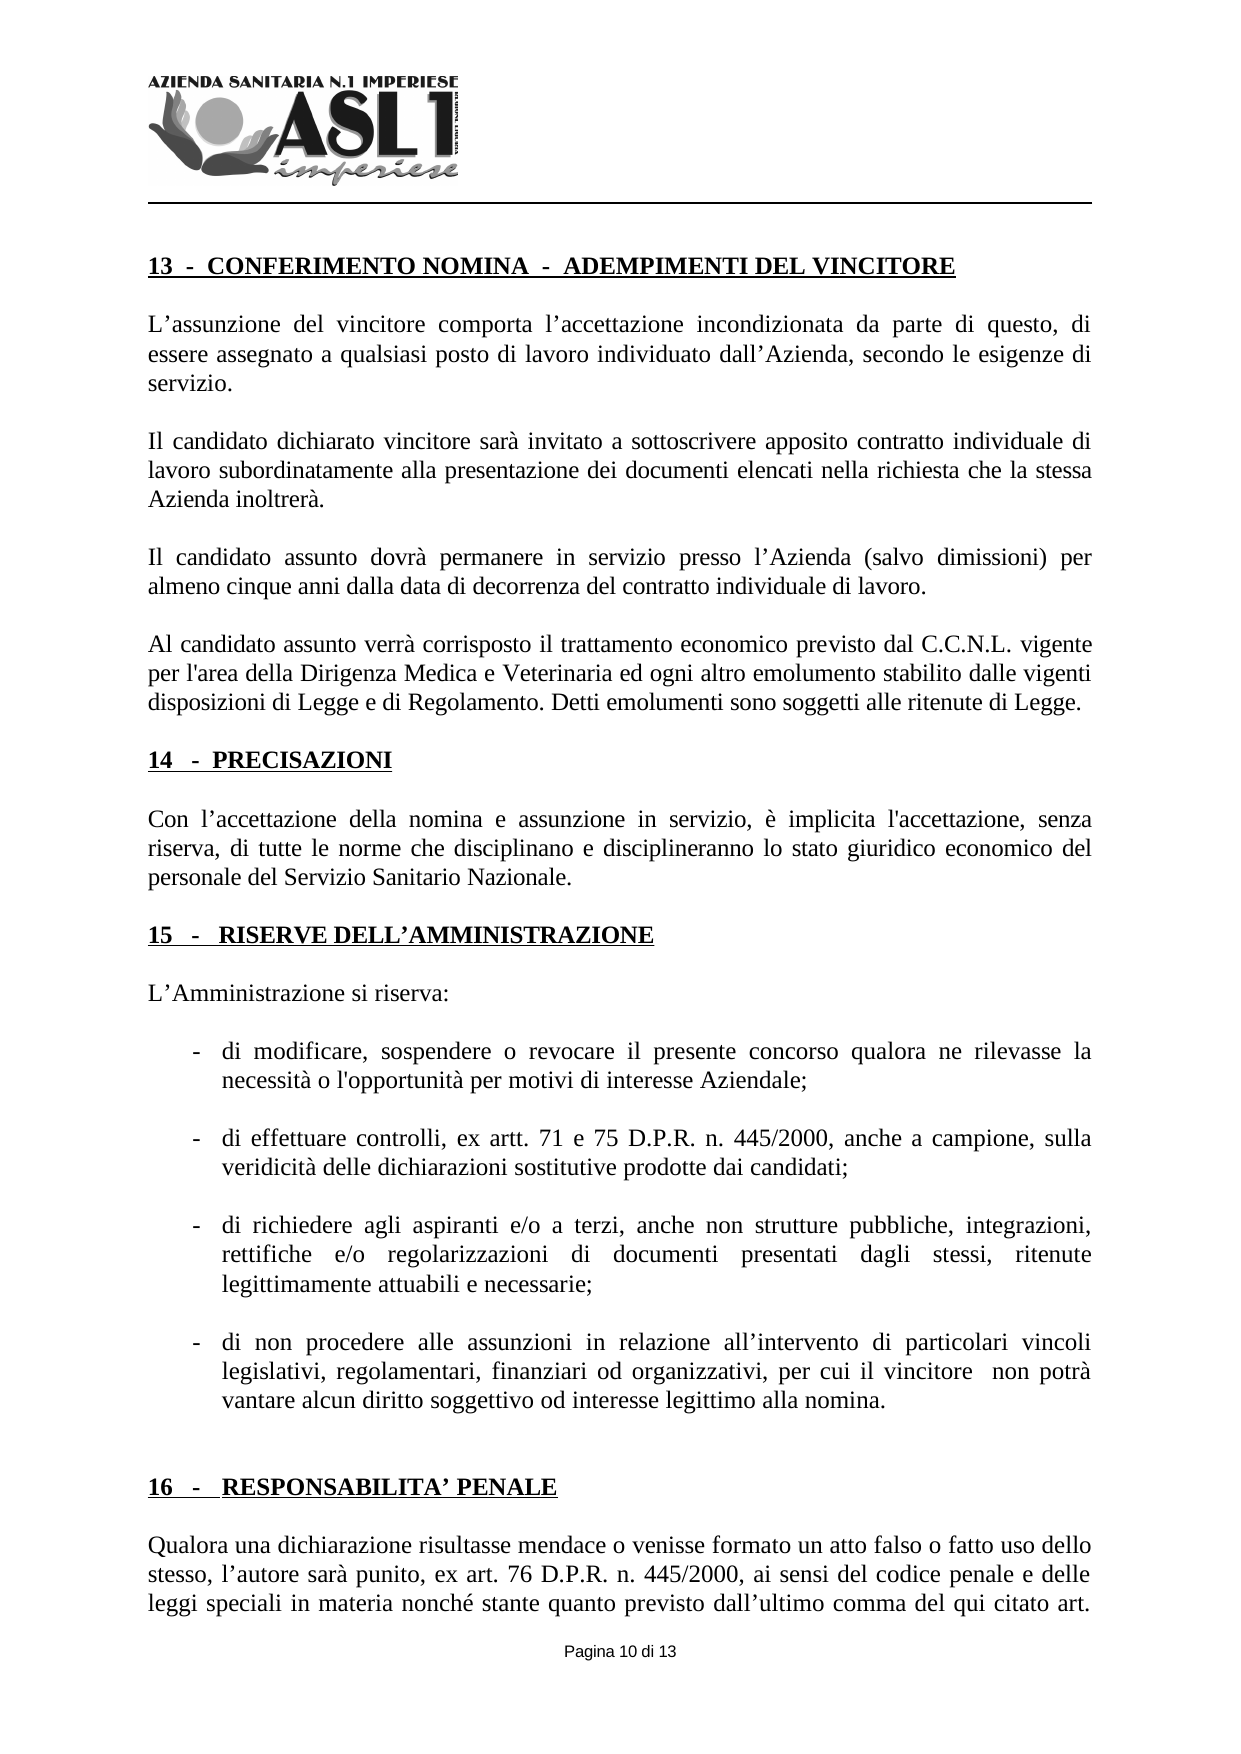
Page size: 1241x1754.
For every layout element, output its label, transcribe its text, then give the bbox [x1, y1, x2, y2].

text L’assunzione del vincitore comporta l’accettazione incondizionata da parte di questo, di essere assegnato a qualsiasi posto di lavoro individuato dall’Azienda, secondo le esigenze di servizio. [148, 309, 1092, 397]
list di richiedere agli aspiranti e/o a terzi, anche non strutture pubbliche, integrazioni, rettifiche e/o regolarizzazioni di documenti presentati dagli stessi, ritenute legittimamente attuabili e necessarie; [192, 1210, 1092, 1297]
text 16 - RESPONSABILITA’ PENALE [148, 1472, 1092, 1501]
list di non procedere alle assunzioni in relazione all’intervento di particolari vincoli legislativi, regolamentari, finanziari od organizzativi, per cui il vincitore non potrà vantare alcun diritto soggettivo od interesse legittimo alla nomina. [192, 1327, 1092, 1414]
text Con l’accettazione della nomina e assunzione in servizio, è implicita l'accettazione, senza riserva, di tutte le norme che disciplinano e disciplineranno lo stato giuridico economico del personale del Servizio Sanitario Nazionale. [148, 803, 1092, 891]
text 15 - RISERVE DELL’AMMINISTRAZIONE [148, 920, 1092, 949]
text Qualora una dichiarazione risultasse mendace o venisse formato un atto falso o fatto uso dello stesso, l’autore sarà punito, ex art. 76 D.P.R. n. 445/2000, ai sensi del codice penale e delle leggi speciali in materia nonché stante quanto previsto dall’ultimo comma del qui citato art. [148, 1530, 1092, 1617]
picture [148, 76, 458, 186]
list di modificare, so­spendere o revocare il presente concorso qualora ne rilevasse la necessità o l'opportunità per motivi di interesse Aziendale; [192, 1036, 1092, 1094]
text 14 - PRECISAZIONI [148, 745, 1092, 774]
text Al candidato assunto verrà corrisposto il trattamento economico pre­visto dal C.C.N.L. vigente per l'area della Dirigenza Medica e Veterinaria ed ogni altro emolumento stabilito dalle vigenti disposizioni di Legge e di Regolamento. Detti emolumenti sono soggetti alle ritenute di Legge. [148, 629, 1092, 716]
list di effettuare controlli, ex artt. 71 e 75 D.P.R. n. 445/2000, anche a campione, sulla veridicità delle dichiarazioni sostitutive prodotte dai candidati; [192, 1123, 1092, 1181]
text L’Amministrazione si riserva: [148, 978, 1092, 1007]
text Il candidato assunto dovrà permanere in servizio presso l’Azienda (salvo dimissioni) per almeno cinque anni dalla data di decorrenza del contratto individuale di lavoro. [148, 542, 1092, 600]
text Il candidato dichiarato vincitore sarà invitato a sottoscrivere apposito contratto individuale di lavoro subordinatamente alla presentazione dei documenti elencati nella richiesta che la stessa Azienda inoltrerà. [148, 426, 1092, 513]
text 13 - CONFERIMENTO NOMINA - ADEMPIMENTI DEL VINCITORE [148, 251, 1092, 280]
